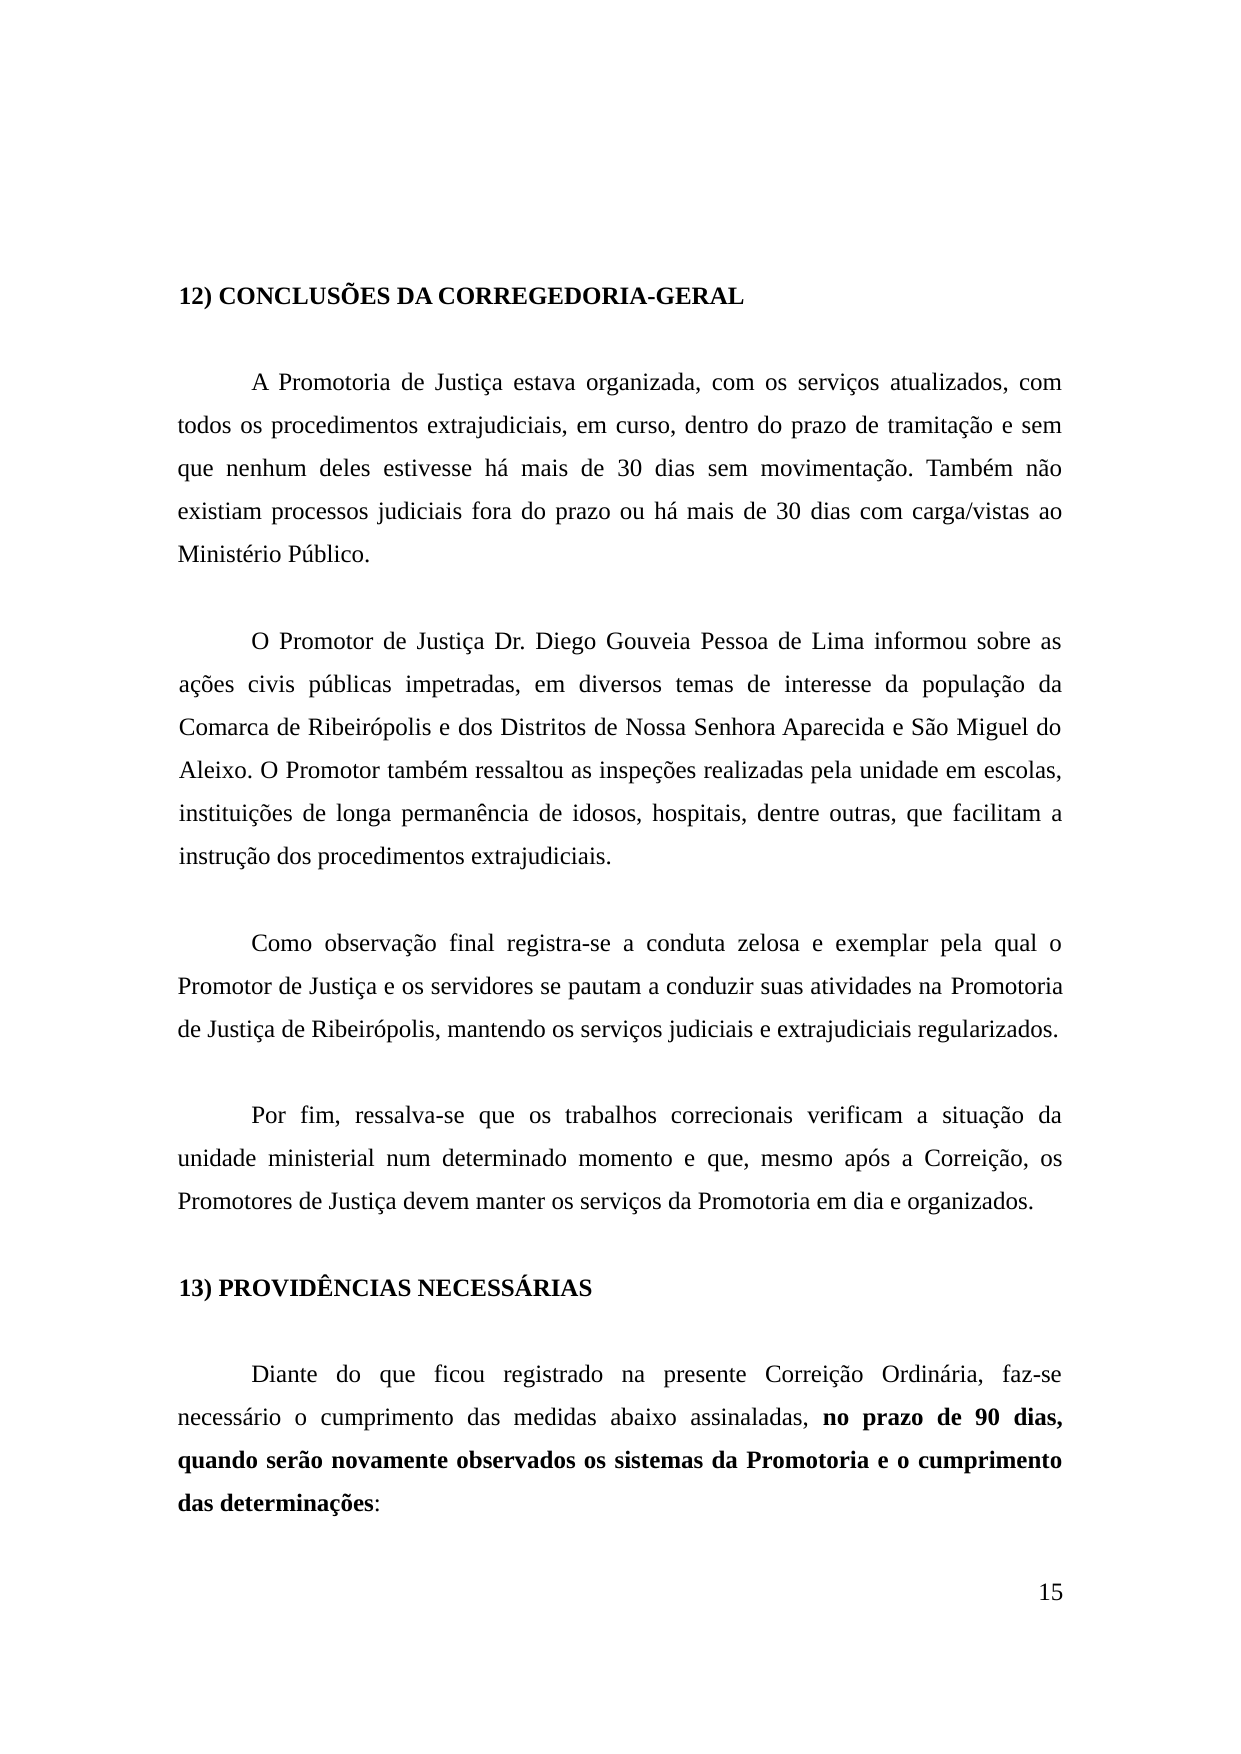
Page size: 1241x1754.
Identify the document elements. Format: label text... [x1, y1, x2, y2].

text 13) PROVIDÊNCIAS NECESSÁRIAS [179, 1273, 1063, 1301]
text Por fim, ressalva-se que os trabalhos correcionais verificam a situação da unidade ministerial num determinado momento e que, mesmo após a Correição, os Promotores de Justiça devem manter os serviços da Promotoria em dia e organizados. [177, 1100, 1063, 1215]
text 12) CONCLUSÕES DA CORREGEDORIA-GERAL [179, 281, 1063, 309]
text Diante do que ficou registrado na presente Correição Ordinária, faz-se necessário o cumprimento das medidas abaixo assinaladas, no prazo de 90 dias, quando serão novamente observados os sistemas da Promotoria e o cumprimento das determinações: [177, 1359, 1063, 1517]
text O Promotor de Justiça Dr. Diego Gouveia Pessoa de Lima informou sobre as ações civis públicas impetradas, em diversos temas de interesse da população da Comarca de Ribeirópolis e dos Distritos de Nossa Senhora Aparecida e São Miguel do Aleixo. O Promotor também ressaltou as inspeções realizadas pela unidade em escolas, instituições de longa permanência de idosos, hospitais, dentre outras, que facilitam a instrução dos procedimentos extrajudiciais. [179, 626, 1063, 870]
text A Promotoria de Justiça estava organizada, com os serviços atualizados, com todos os procedimentos extrajudiciais, em curso, dentro do prazo de tramitação e sem que nenhum deles estivesse há mais de 30 dias sem movimentação. Também não existiam processos judiciais fora do prazo ou há mais de 30 dias com carga/vistas ao Ministério Público. [177, 367, 1063, 568]
text Como observação final registra-se a conduta zelosa e exemplar pela qual o Promotor de Justiça e os servidores se pautam a conduzir suas atividades na Promotoria de Justiça de Ribeirópolis, mantendo os serviços judiciais e extrajudiciais regularizados. [177, 928, 1063, 1043]
